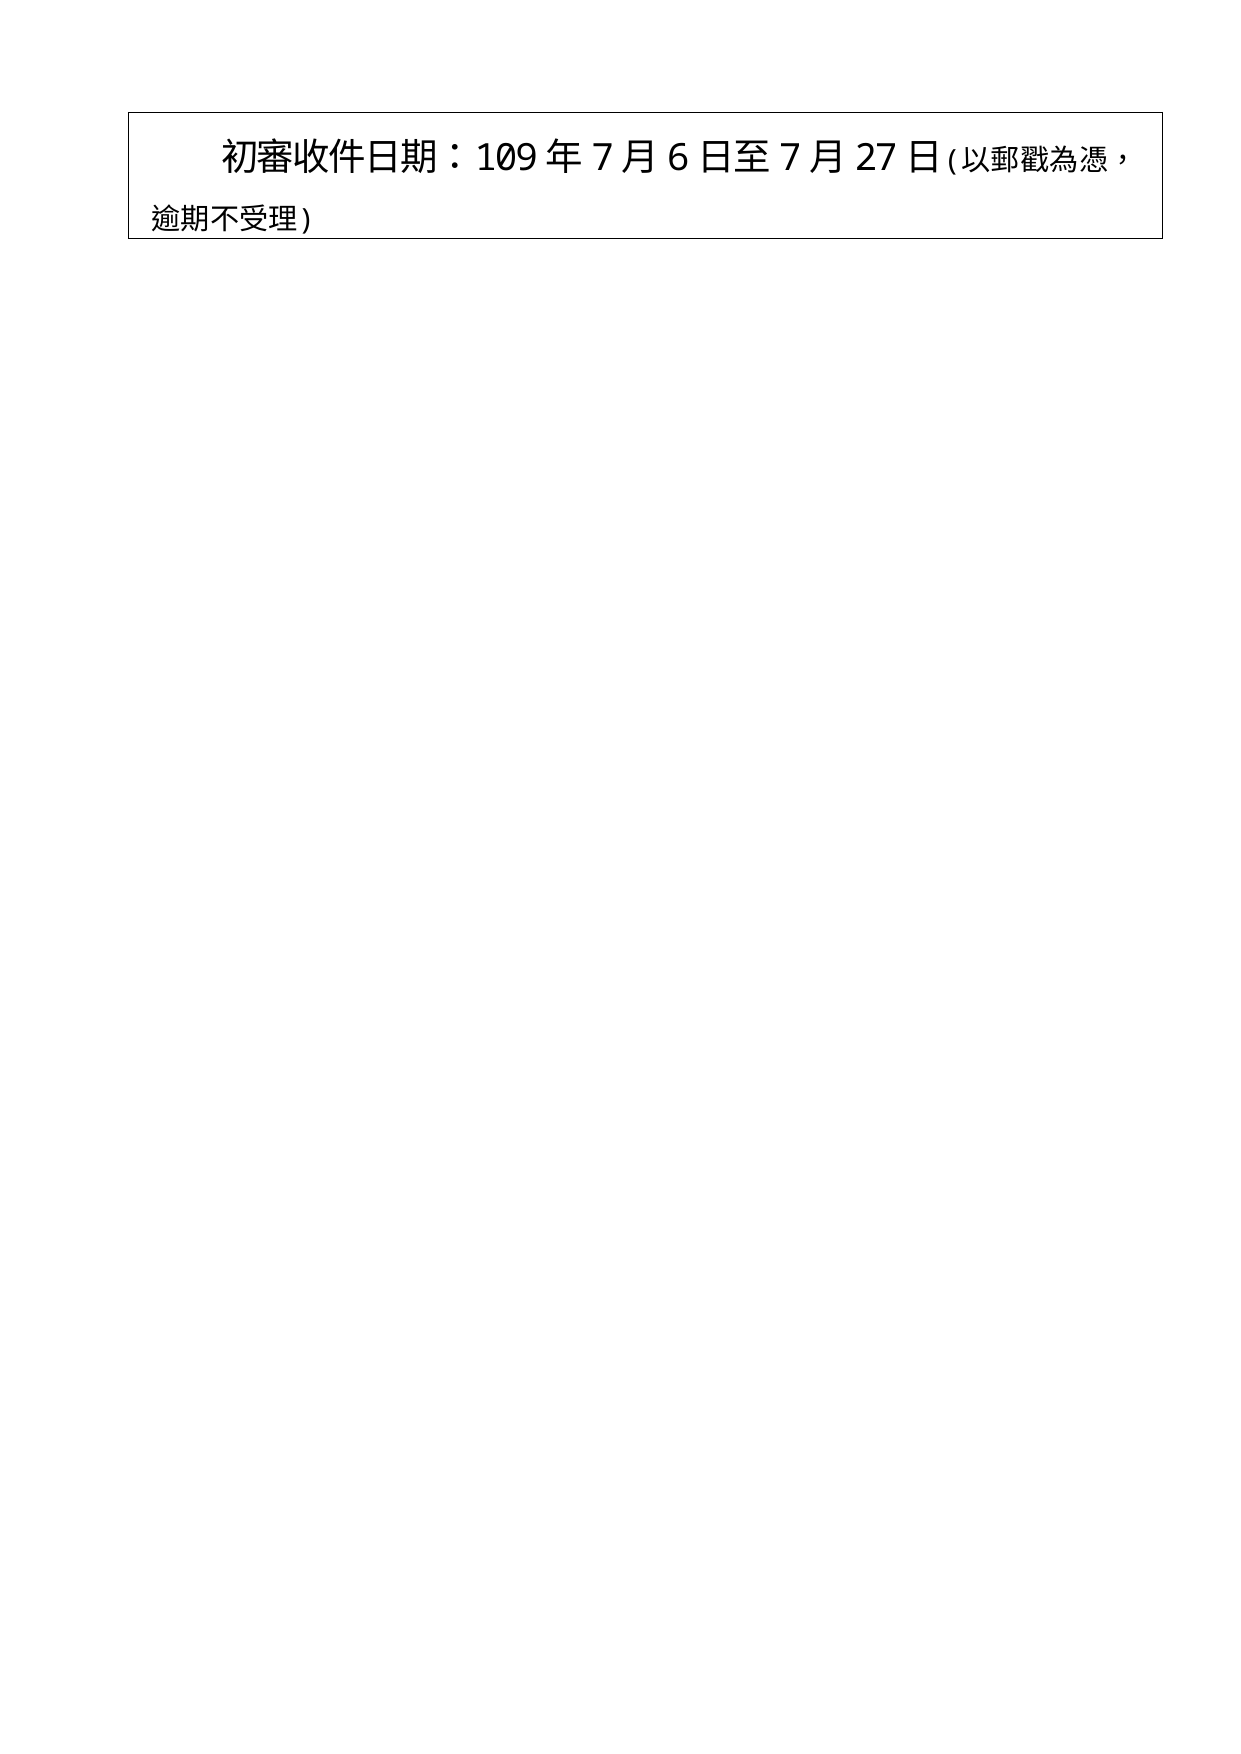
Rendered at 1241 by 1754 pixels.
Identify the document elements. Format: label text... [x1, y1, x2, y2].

table_header 寄件人： 通訊處：□□□□□ 20241基隆市中正區信一路181號 基隆市文化局（視覺藝術科） 「2020基隆美展送件」 □東方媒材 □西方媒材 □攝影與新媒體藝術 初審收件日期：109年7月6日至7月27日(以郵戳為憑，逾期不受理) [129, 113, 1162, 238]
